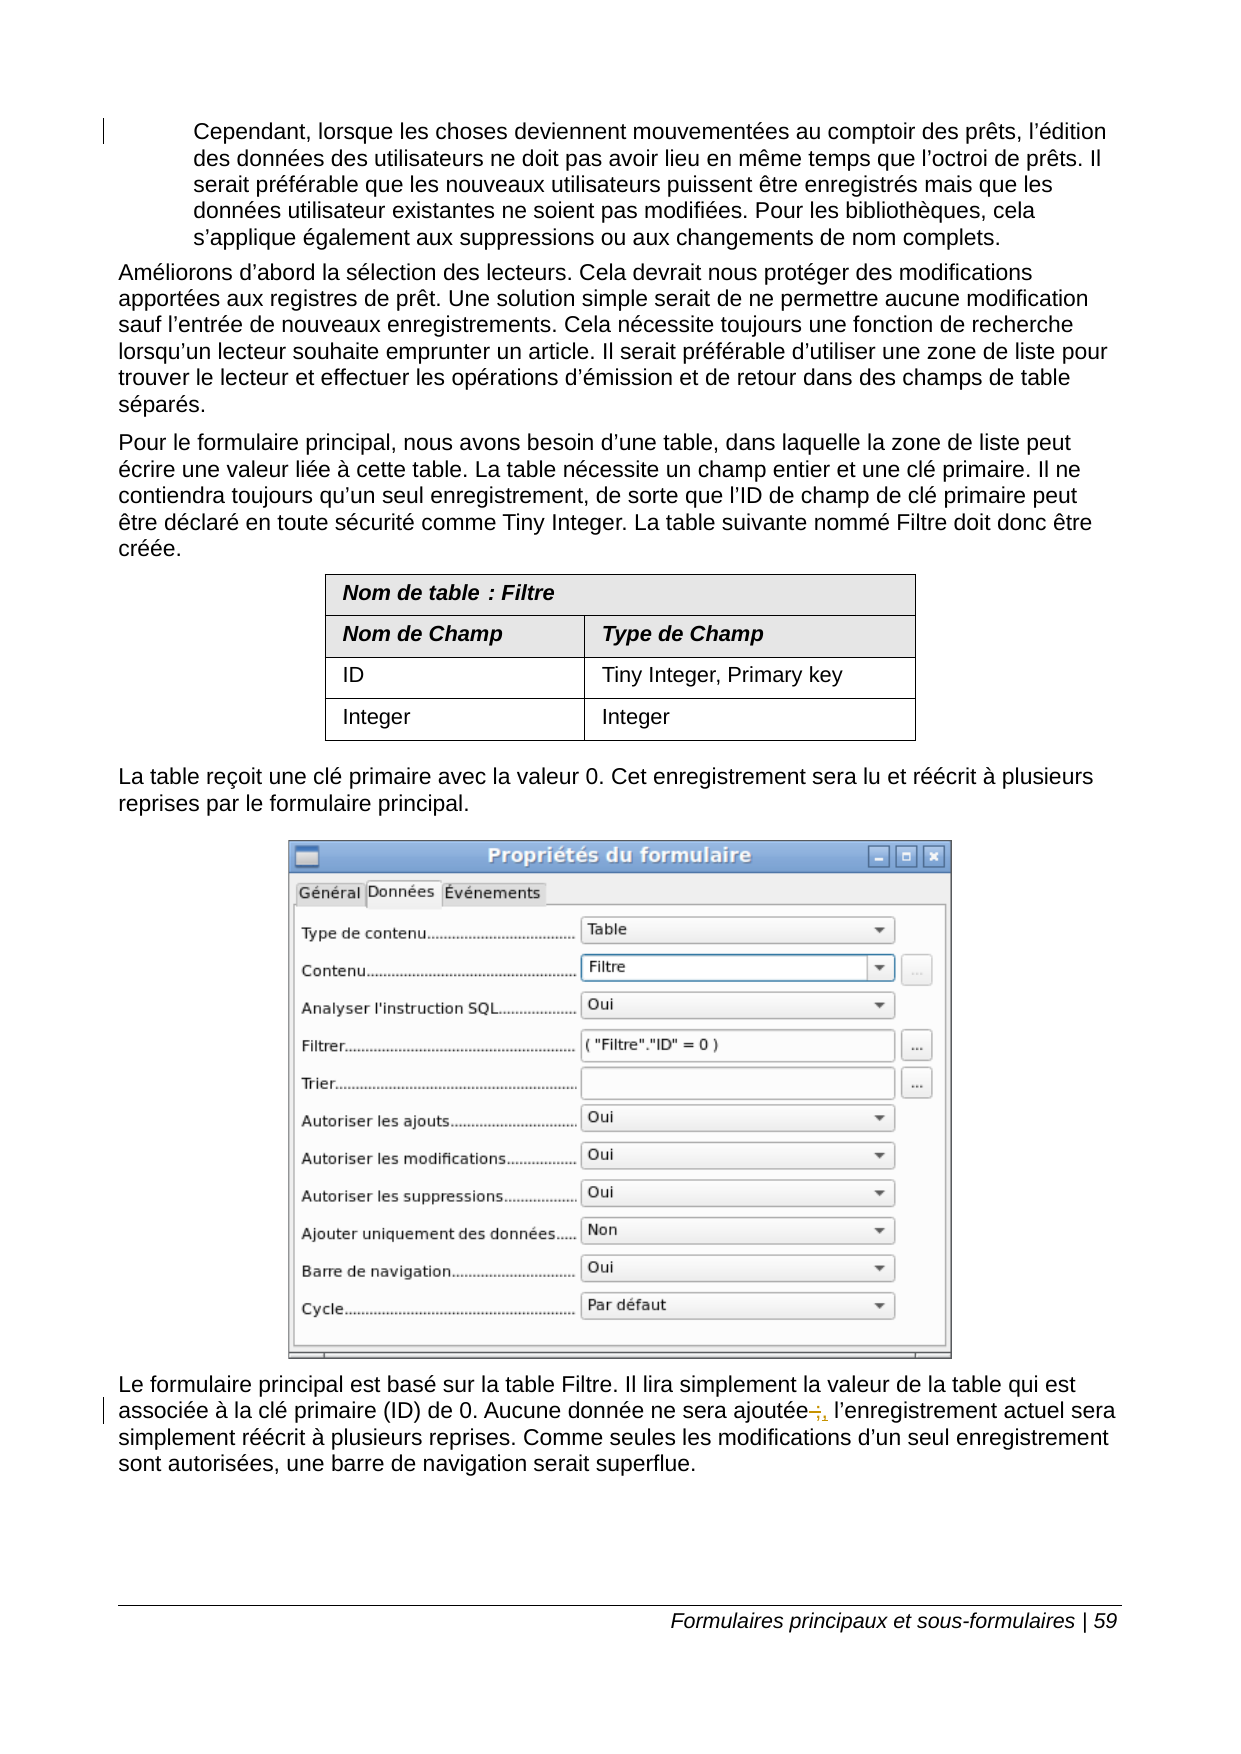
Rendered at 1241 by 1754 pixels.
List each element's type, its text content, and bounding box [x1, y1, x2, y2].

list Cependant, lorsque les choses deviennent mouvementées au comptoir des prêts, l’édition des données des utilisateurs ne doit pas avoir lieu en même temps que l’octroi de prêts. Il serait préférable que les nouveaux utilisateurs puissent être enregistrés mais que les données utilisateur existantes ne soient pas modifiées. Pour les bibliothèques, cela s’applique également aux suppressions ou aux changements de nom complets. [156, 118, 1122, 250]
text La table reçoit une clé primaire avec la valeur 0. Cet enregistrement sera lu et réécrit à plusieurs reprises par le formulaire principal. [118, 763, 1122, 816]
table_cell Nom de Champ [326, 616, 584, 657]
table_header Nom de table : Filtre [326, 575, 915, 615]
table_cell Integer [326, 699, 584, 739]
text Améliorons d’abord la sélection des lecteurs. Cela devrait nous protéger des modifications apportées aux registres de prêt. Une solution simple serait de ne permettre aucune modification sauf l’entrée de nouveaux enregistrements. Cela nécessite toujours une fonction de recherche lorsqu’un lecteur souhaite emprunter un article. Il serait préférable d’utiliser une zone de liste pour trouver le lecteur et effectuer les opérations d’émission et de retour dans des champs de table séparés. [118, 259, 1122, 417]
table_cell Integer [585, 699, 915, 739]
text Pour le formulaire principal, nous avons besoin d’une table, dans laquelle la zone de liste peut écrire une valeur liée à cette table. La table nécessite un champ entier et une clé primaire. Il ne contiendra toujours qu’un seul enregistrement, de sorte que l’ID de champ de clé primaire peut être déclaré en toute sécurité comme Tiny Integer. La table suivante nommé Filtre doit donc être créée. [118, 429, 1122, 561]
table_cell ID [326, 658, 584, 698]
text Le formulaire principal est basé sur la table Filtre. Il lira simplement la valeur de la table qui est associée à la clé primaire (ID) de 0. Aucune donnée ne sera ajoutée, l’enregistrement actuel sera simplement réécrit à plusieurs reprises. Comme seules les modifications d’un seul enregistrement sont autorisées, une barre de navigation serait superflue. [118, 1371, 1122, 1476]
table_cell Type de Champ [585, 616, 915, 657]
table_cell Tiny Integer, Primary key [585, 658, 915, 698]
